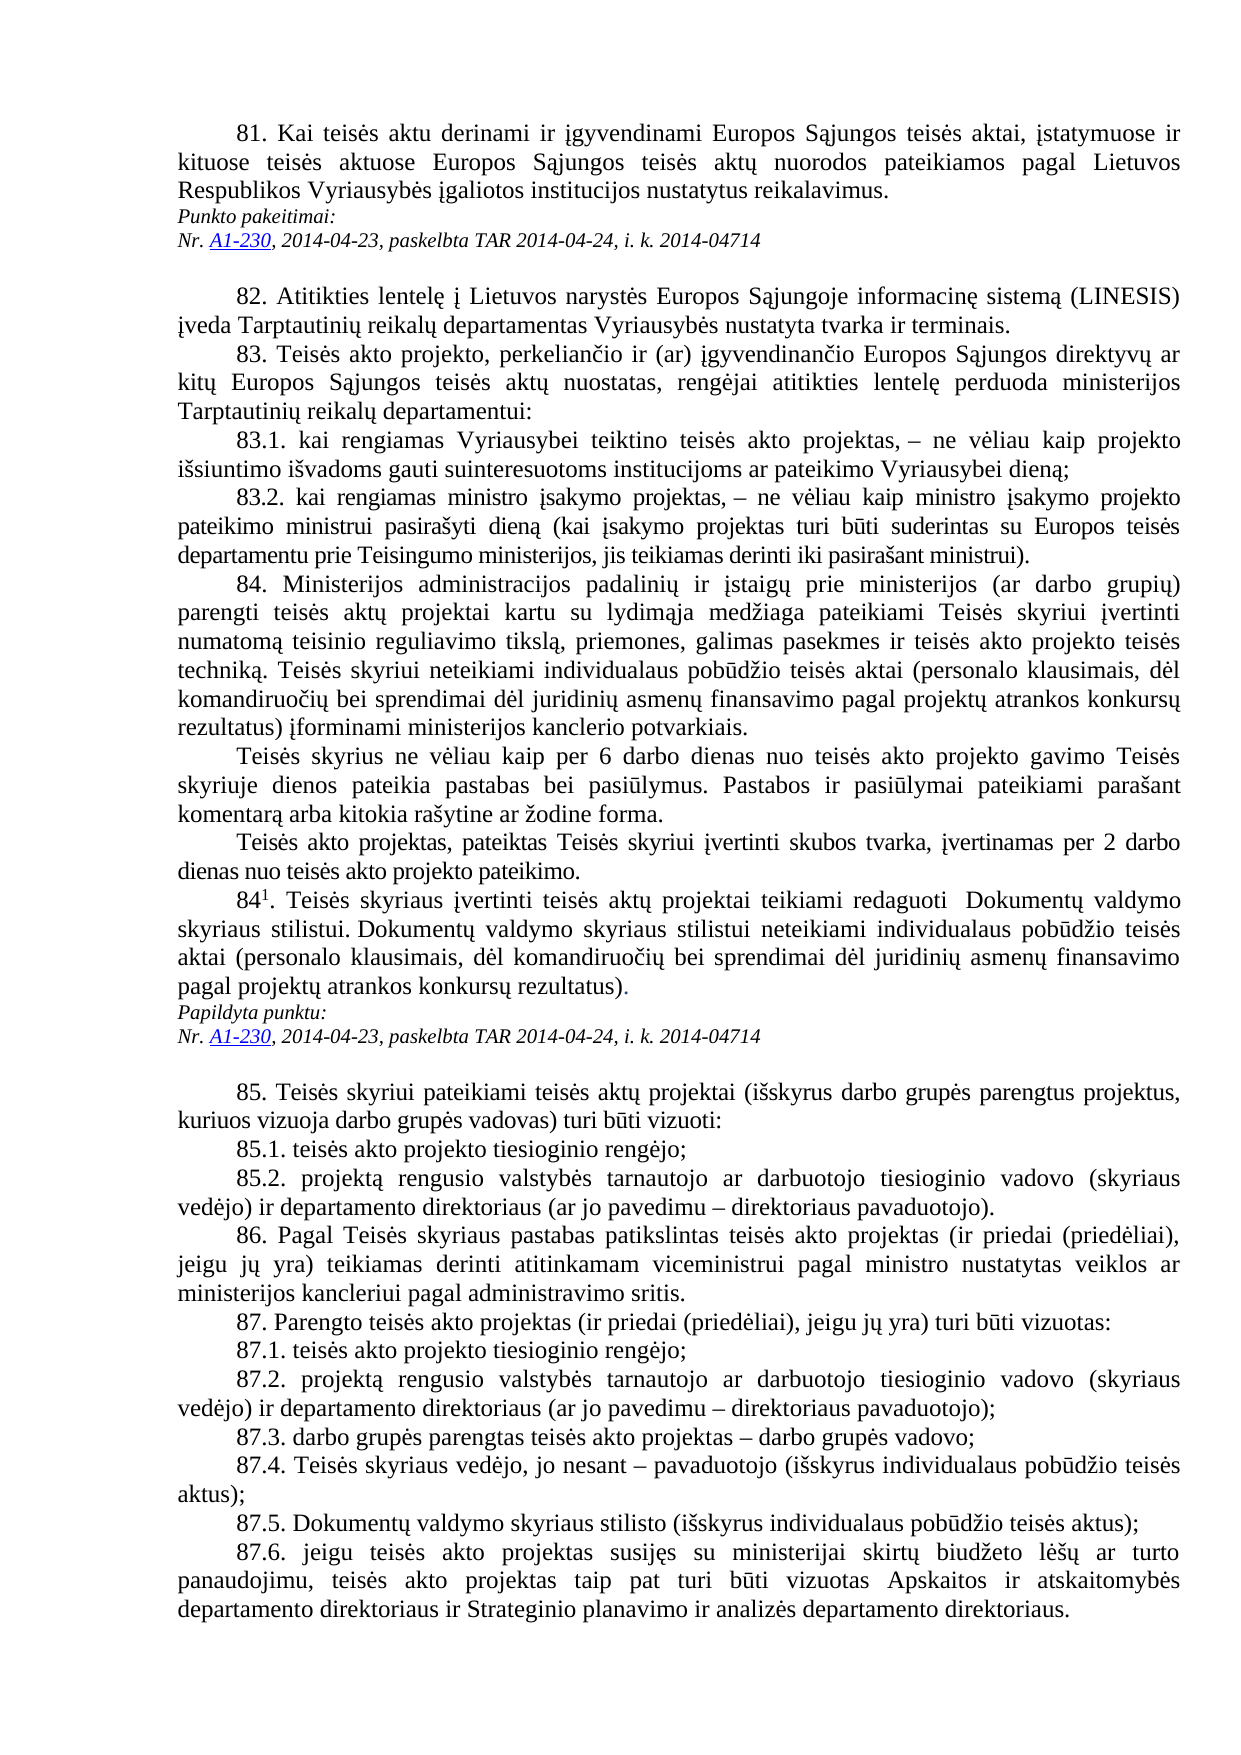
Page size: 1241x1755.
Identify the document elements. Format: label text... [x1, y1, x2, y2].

text 87.4. Teisės skyriaus vedėjo, jo nesant – pavaduotojo (išskyrus individualaus pobūdžio teisės aktus); [177, 1451, 1181, 1508]
text Nr. A1-230, 2014-04-23, paskelbta TAR 2014-04-24, i. k. 2014-04714 [177, 1024, 1181, 1048]
text 87.5. Dokumentų valdymo skyriaus stilisto (išskyrus individualaus pobūdžio teisės aktus); [177, 1508, 1181, 1537]
text 82. Atitikties lentelę į Lietuvos narystės Europos Sąjungoje informacinę sistemą (LINESIS) įveda Tarptautinių reikalų departamentas Vyriausybės nustatyta tvarka ir terminais. [177, 281, 1181, 339]
text Teisės akto projektas, pateiktas Teisės skyriui įvertinti skubos tvarka, įvertinamas per 2 darbo dienas nuo teisės akto projekto pateikimo. [177, 827, 1181, 885]
text 85. Teisės skyriui pateikiami teisės aktų projektai (išskyrus darbo grupės parengtus projektus, kuriuos vizuoja darbo grupės vadovas) turi būti vizuoti: [177, 1077, 1181, 1134]
text 87. Parengto teisės akto projektas (ir priedai (priedėliai), jeigu jų yra) turi būti vizuotas: [177, 1307, 1181, 1336]
text 83.2. kai rengiamas ministro įsakymo projektas, – ne vėliau kaip ministro įsakymo projekto pateikimo ministrui pasirašyti dieną (kai įsakymo projektas turi būti suderintas su Europos teisės departamentu prie Teisingumo ministerijos, jis teikiamas derinti iki pasirašant ministrui). [177, 482, 1181, 569]
text 86. Pagal Teisės skyriaus pastabas patikslintas teisės akto projektas (ir priedai (priedėliai), jeigu jų yra) teikiamas derinti atitinkamam viceministrui pagal ministro nustatytas veiklos ar ministerijos kancleriui pagal administravimo sritis. [177, 1221, 1181, 1307]
text 87.2. projektą rengusio valstybės tarnautojo ar darbuotojo tiesioginio vadovo (skyriaus vedėjo) ir departamento direktoriaus (ar jo pavedimu – direktoriaus pavaduotojo); [177, 1364, 1181, 1422]
text 83. Teisės akto projekto, perkeliančio ir (ar) įgyvendinančio Europos Sąjungos direktyvų ar kitų Europos Sąjungos teisės aktų nuostatas, rengėjai atitikties lentelę perduoda ministerijos Tarptautinių reikalų departamentui: [177, 339, 1181, 425]
text 83.1. kai rengiamas Vyriausybei teiktino teisės akto projektas, – ne vėliau kaip projekto išsiuntimo išvadoms gauti suinteresuotoms institucijoms ar pateikimo Vyriausybei dieną; [177, 425, 1181, 482]
text 841. Teisės skyriaus įvertinti teisės aktų projektai teikiami redaguoti Dokumentų valdymo skyriaus stilistui. Dokumentų valdymo skyriaus stilistui neteikiami individualaus pobūdžio teisės aktai (personalo klausimais, dėl komandiruočių bei sprendimai dėl juridinių asmenų finansavimo pagal projektų atrankos konkursų rezultatus). [177, 885, 1181, 1000]
text Nr. A1-230, 2014-04-23, paskelbta TAR 2014-04-24, i. k. 2014-04714 [177, 228, 1181, 252]
text Papildyta punktu: [177, 1000, 1181, 1024]
text 87.1. teisės akto projekto tiesioginio rengėjo; [177, 1336, 1181, 1364]
text 87.6. jeigu teisės akto projektas susijęs su ministerijai skirtų biudžeto lėšų ar turto panaudojimu, teisės akto projektas taip pat turi būti vizuotas Apskaitos ir atskaitomybės departamento direktoriaus ir Strateginio planavimo ir analizės departamento direktoriaus. [177, 1537, 1181, 1623]
text 84. Ministerijos administracijos padalinių ir įstaigų prie ministerijos (ar darbo grupių) parengti teisės aktų projektai kartu su lydimąja medžiaga pateikiami Teisės skyriui įvertinti numatomą teisinio reguliavimo tikslą, priemones, galimas pasekmes ir teisės akto projekto teisės techniką. Teisės skyriui neteikiami individualaus pobūdžio teisės aktai (personalo klausimais, dėl komandiruočių bei sprendimai dėl juridinių asmenų finansavimo pagal projektų atrankos konkursų rezultatus) įforminami ministerijos kanclerio potvarkiais. [177, 569, 1181, 741]
text Teisės skyrius ne vėliau kaip per 6 darbo dienas nuo teisės akto projekto gavimo Teisės skyriuje dienos pateikia pastabas bei pasiūlymus. Pastabos ir pasiūlymai pateikiami parašant komentarą arba kitokia rašytine ar žodine forma. [177, 741, 1181, 827]
text 85.1. teisės akto projekto tiesioginio rengėjo; [177, 1134, 1181, 1163]
text Punkto pakeitimai: [177, 204, 1181, 228]
text 87.3. darbo grupės parengtas teisės akto projektas – darbo grupės vadovo; [177, 1422, 1181, 1451]
text 81. Kai teisės aktu derinami ir įgyvendinami Europos Sąjungos teisės aktai, įstatymuose ir kituose teisės aktuose Europos Sąjungos teisės aktų nuorodos pateikiamos pagal Lietuvos Respublikos Vyriausybės įgaliotos institucijos nustatytus reikalavimus. [177, 118, 1181, 204]
text 85.2. projektą rengusio valstybės tarnautojo ar darbuotojo tiesioginio vadovo (skyriaus vedėjo) ir departamento direktoriaus (ar jo pavedimu – direktoriaus pavaduotojo). [177, 1163, 1181, 1221]
